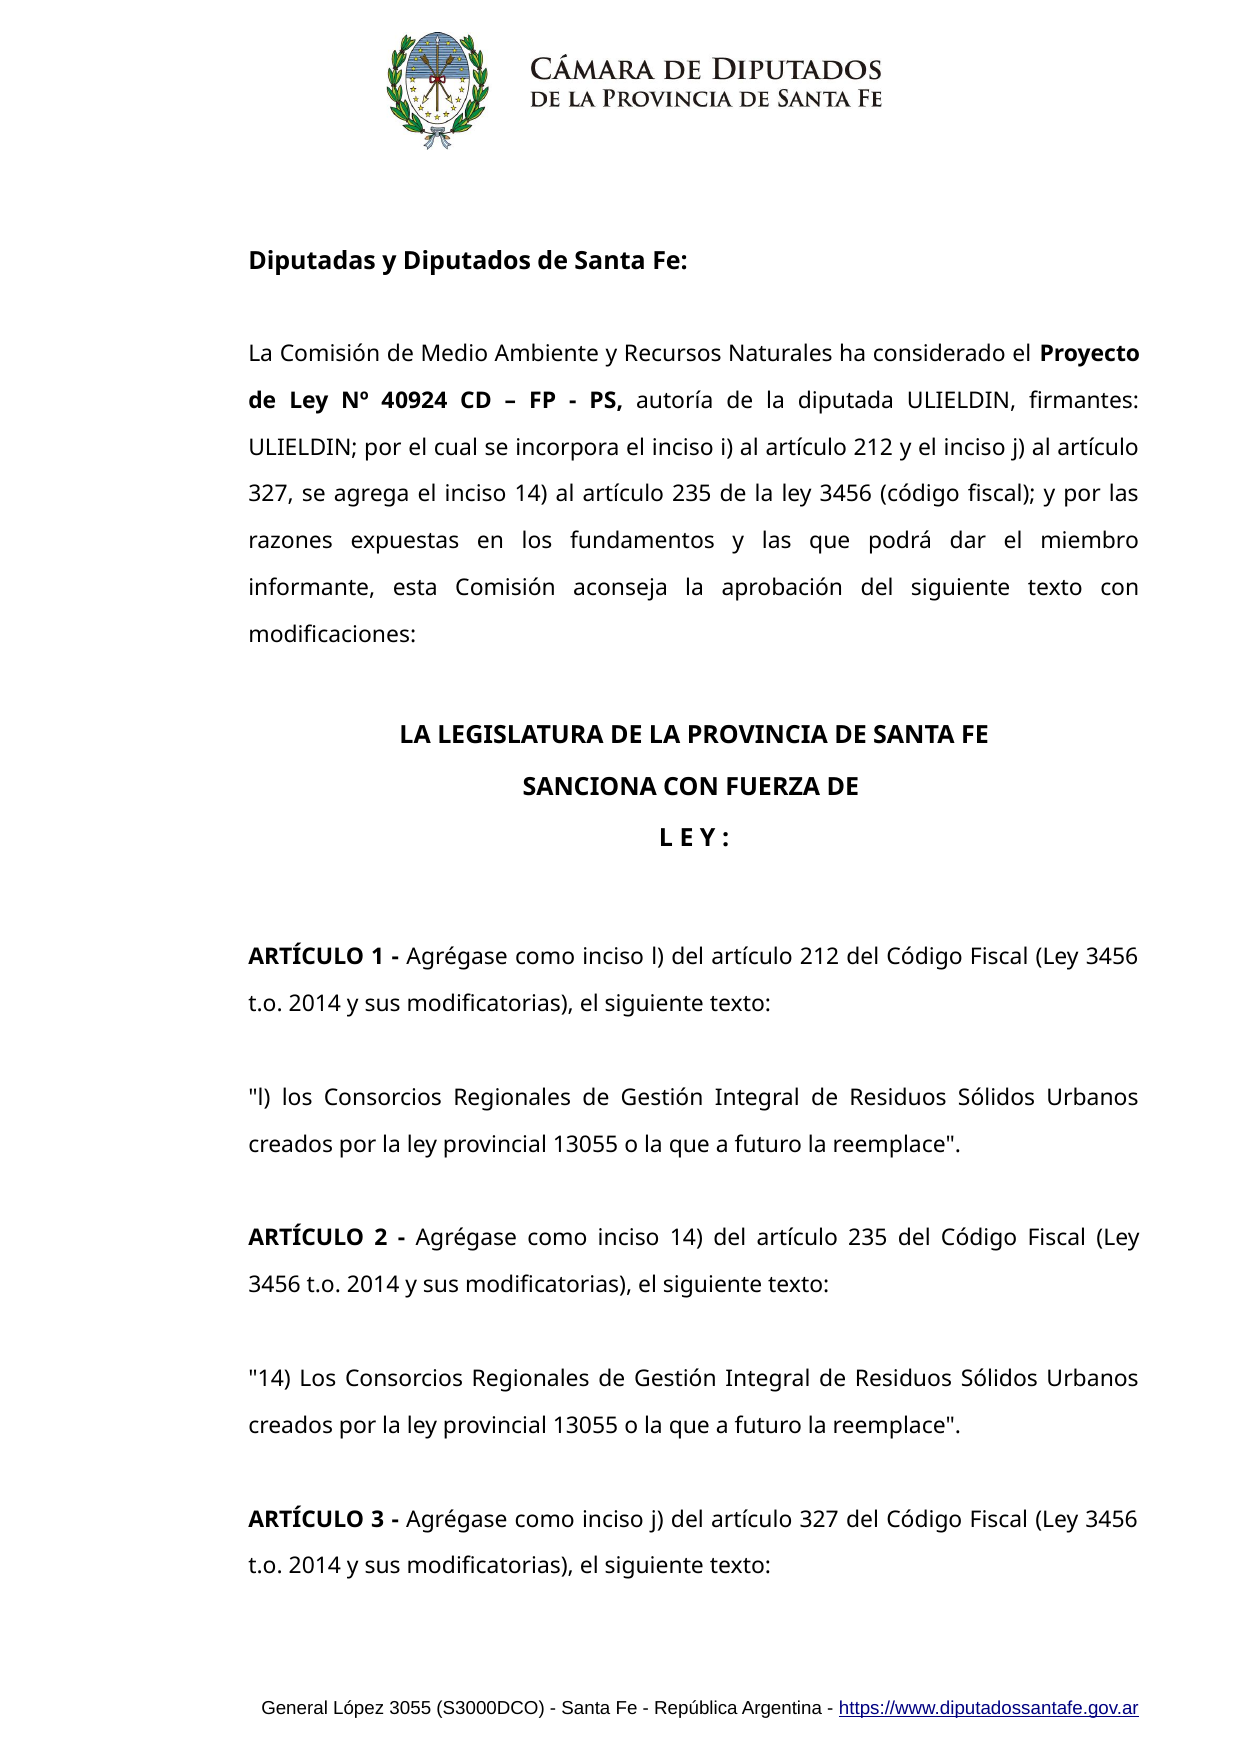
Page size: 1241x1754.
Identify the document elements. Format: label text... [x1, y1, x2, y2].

text Diputadas y Diputados de Santa Fe: [248, 242, 1140, 277]
text SANCIONA CON FUERZA DE [248, 768, 1140, 802]
picture [386, 32, 882, 154]
text La Comisión de Medio Ambiente y Recursos Naturales ha considerado el Proyecto de Ley Nº 40924 CD – FP - PS, autoría de la diputada ULIELDIN, firmantes: ULIELDIN; por el cual se incorpora el inciso i) al artículo 212 y el inciso j) al artículo 327, se agrega el inciso 14) al artículo 235 de la ley 3456 (código fiscal); y por las razones expuestas en los fundamentos y las que podrá dar el miembro informante, esta Comisión aconseja la aprobación del siguiente texto con modificaciones: [248, 337, 1140, 649]
text "14) Los Consorcios Regionales de Gestión Integral de Residuos Sólidos Urbanos creados por la ley provincial 13055 o la que a futuro la reemplace". [248, 1362, 1140, 1440]
text ARTÍCULO 3 - Agrégase como inciso j) del artículo 327 del Código Fiscal (Ley 3456 t.o. 2014 y sus modificatorias), el siguiente texto: [248, 1502, 1140, 1581]
text ARTÍCULO 1 - Agrégase como inciso l) del artículo 212 del Código Fiscal (Ley 3456 t.o. 2014 y sus modificatorias), el siguiente texto: [248, 940, 1140, 1018]
text ARTÍCULO 2 - Agrégase como inciso 14) del artículo 235 del Código Fiscal (Ley 3456 t.o. 2014 y sus modificatorias), el siguiente texto: [248, 1221, 1140, 1299]
text LA LEGISLATURA DE LA PROVINCIA DE SANTA FE [248, 717, 1140, 751]
text "l) los Consorcios Regionales de Gestión Integral de Residuos Sólidos Urbanos creados por la ley provincial 13055 o la que a futuro la reemplace". [248, 1081, 1140, 1159]
text L E Y : [248, 820, 1140, 854]
